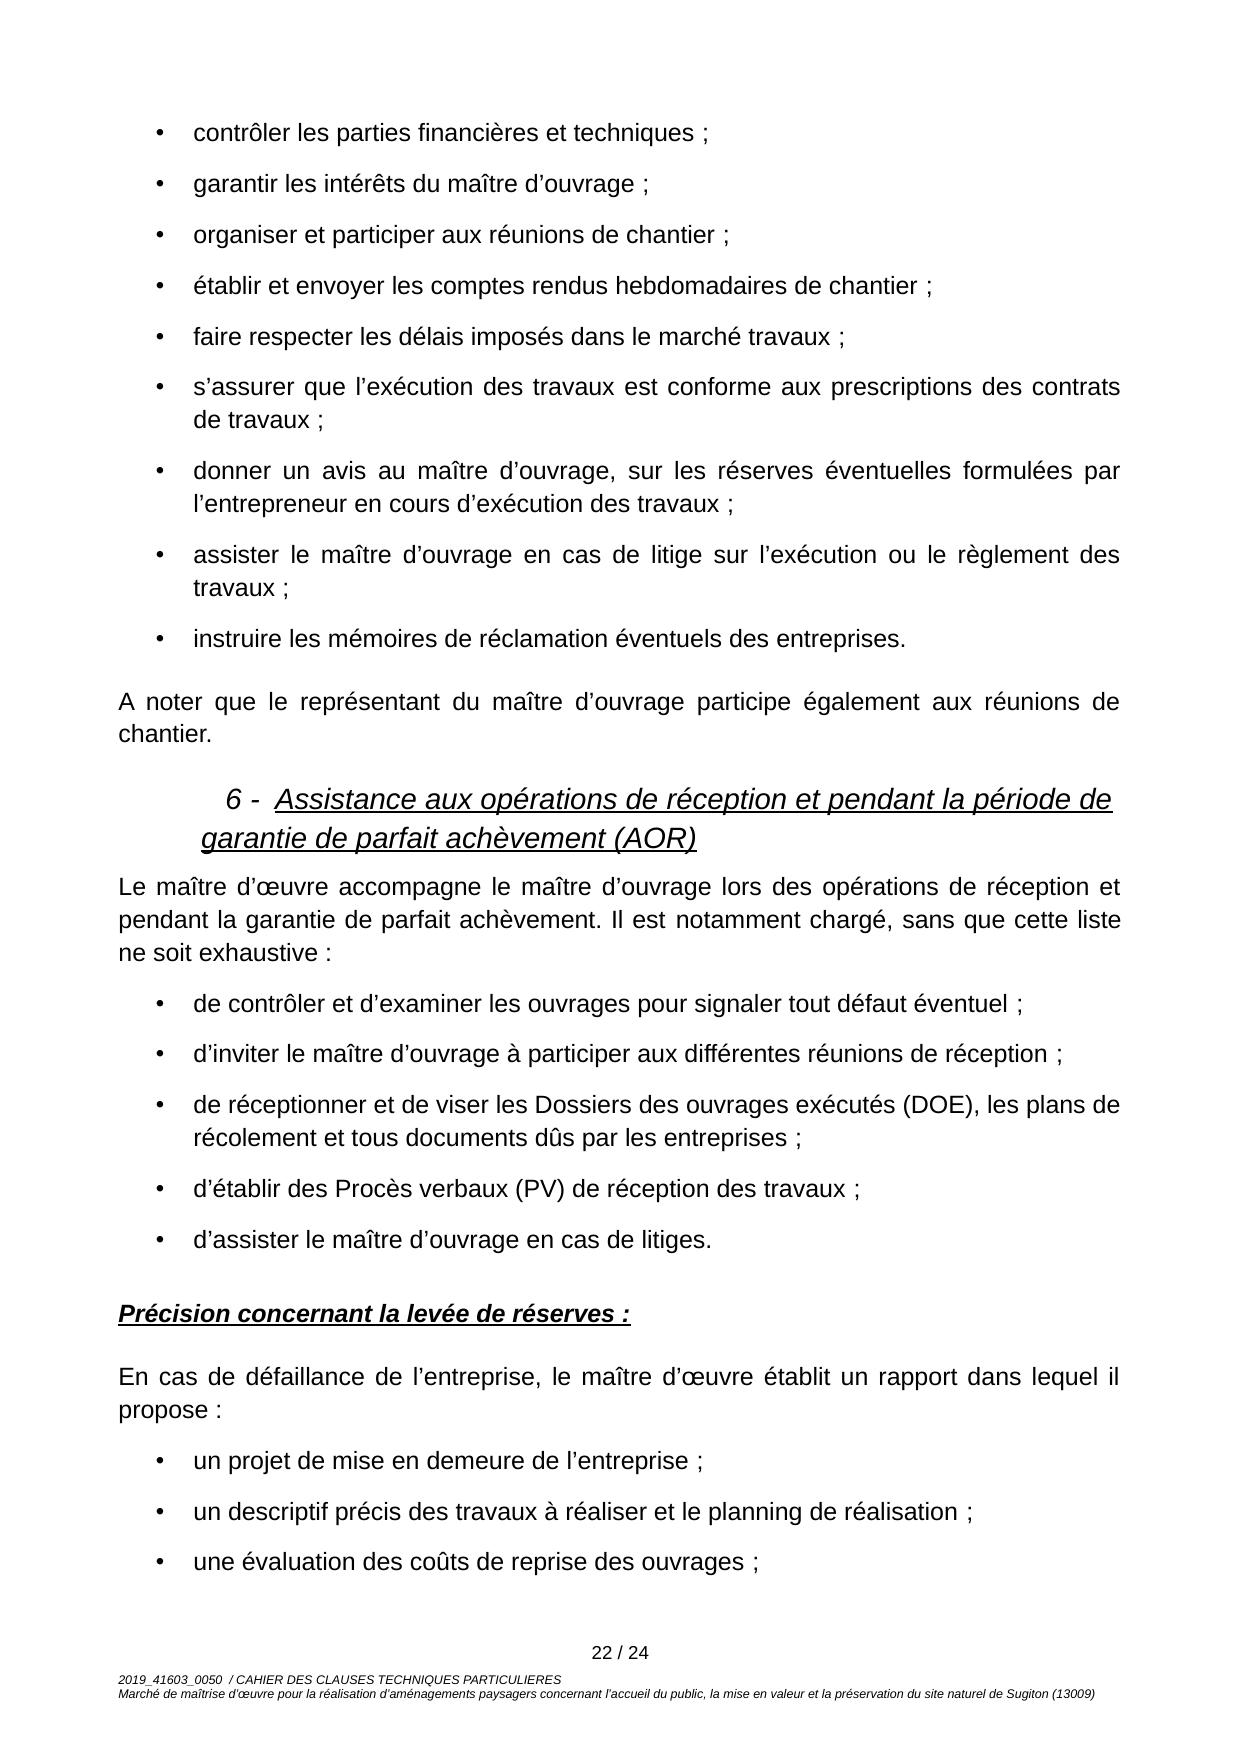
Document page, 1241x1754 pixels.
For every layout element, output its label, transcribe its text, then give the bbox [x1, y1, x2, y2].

list un projet de mise en demeure de l’entreprise ; [156, 1446, 1122, 1474]
text En cas de défaillance de l’entreprise, le maître d’œuvre établit un rapport dans lequel il propose : [118, 1362, 1122, 1424]
list un descriptif précis des travaux à réaliser et le planning de réalisation ; [156, 1497, 1122, 1525]
list une évaluation des coûts de reprise des ouvrages ; [156, 1547, 1122, 1576]
subtitle Assistance aux opérations de réception et pendant la période de garantie de parfait achèvement (AOR) [201, 782, 1122, 854]
text Le maître d’œuvre accompagne le maître d’ouvrage lors des opérations de réception et pendant la garantie de parfait achèvement. Il est notamment chargé, sans que cette liste ne soit exhaustive : [118, 872, 1122, 967]
list assister le maître d’ouvrage en cas de litige sur l’exécution ou le règlement des travaux ; [156, 540, 1122, 602]
list garantir les intérêts du maître d’ouvrage ; [156, 169, 1122, 198]
text Précision concernant la levée de réserves : [118, 1299, 1122, 1328]
list de contrôler et d’examiner les ouvrages pour signaler tout défaut éventuel ; [156, 989, 1122, 1017]
list s’assurer que l’exécution des travaux est conforme aux prescriptions des contrats de travaux ; [156, 372, 1122, 434]
list d’inviter le maître d’ouvrage à participer aux différentes réunions de réception ; [156, 1039, 1122, 1068]
list instruire les mémoires de réclamation éventuels des entreprises. [156, 624, 1122, 653]
list organiser et participer aux réunions de chantier ; [156, 220, 1122, 249]
list contrôler les parties financières et techniques ; [156, 118, 1122, 147]
list d’assister le maître d’ouvrage en cas de litiges. [156, 1225, 1122, 1254]
text A noter que le représentant du maître d’ouvrage participe également aux réunions de chantier. [118, 686, 1122, 748]
list de réceptionner et de viser les Dossiers des ouvrages exécutés (DOE), les plans de récolement et tous documents dûs par les entreprises ; [156, 1090, 1122, 1152]
list établir et envoyer les comptes rendus hebdomadaires de chantier ; [156, 271, 1122, 299]
list faire respecter les délais imposés dans le marché travaux ; [156, 321, 1122, 350]
list donner un avis au maître d’ouvrage, sur les réserves éventuelles formulées par l’entrepreneur en cours d’exécution des travaux ; [156, 456, 1122, 518]
list d’établir des Procès verbaux (PV) de réception des travaux ; [156, 1174, 1122, 1203]
